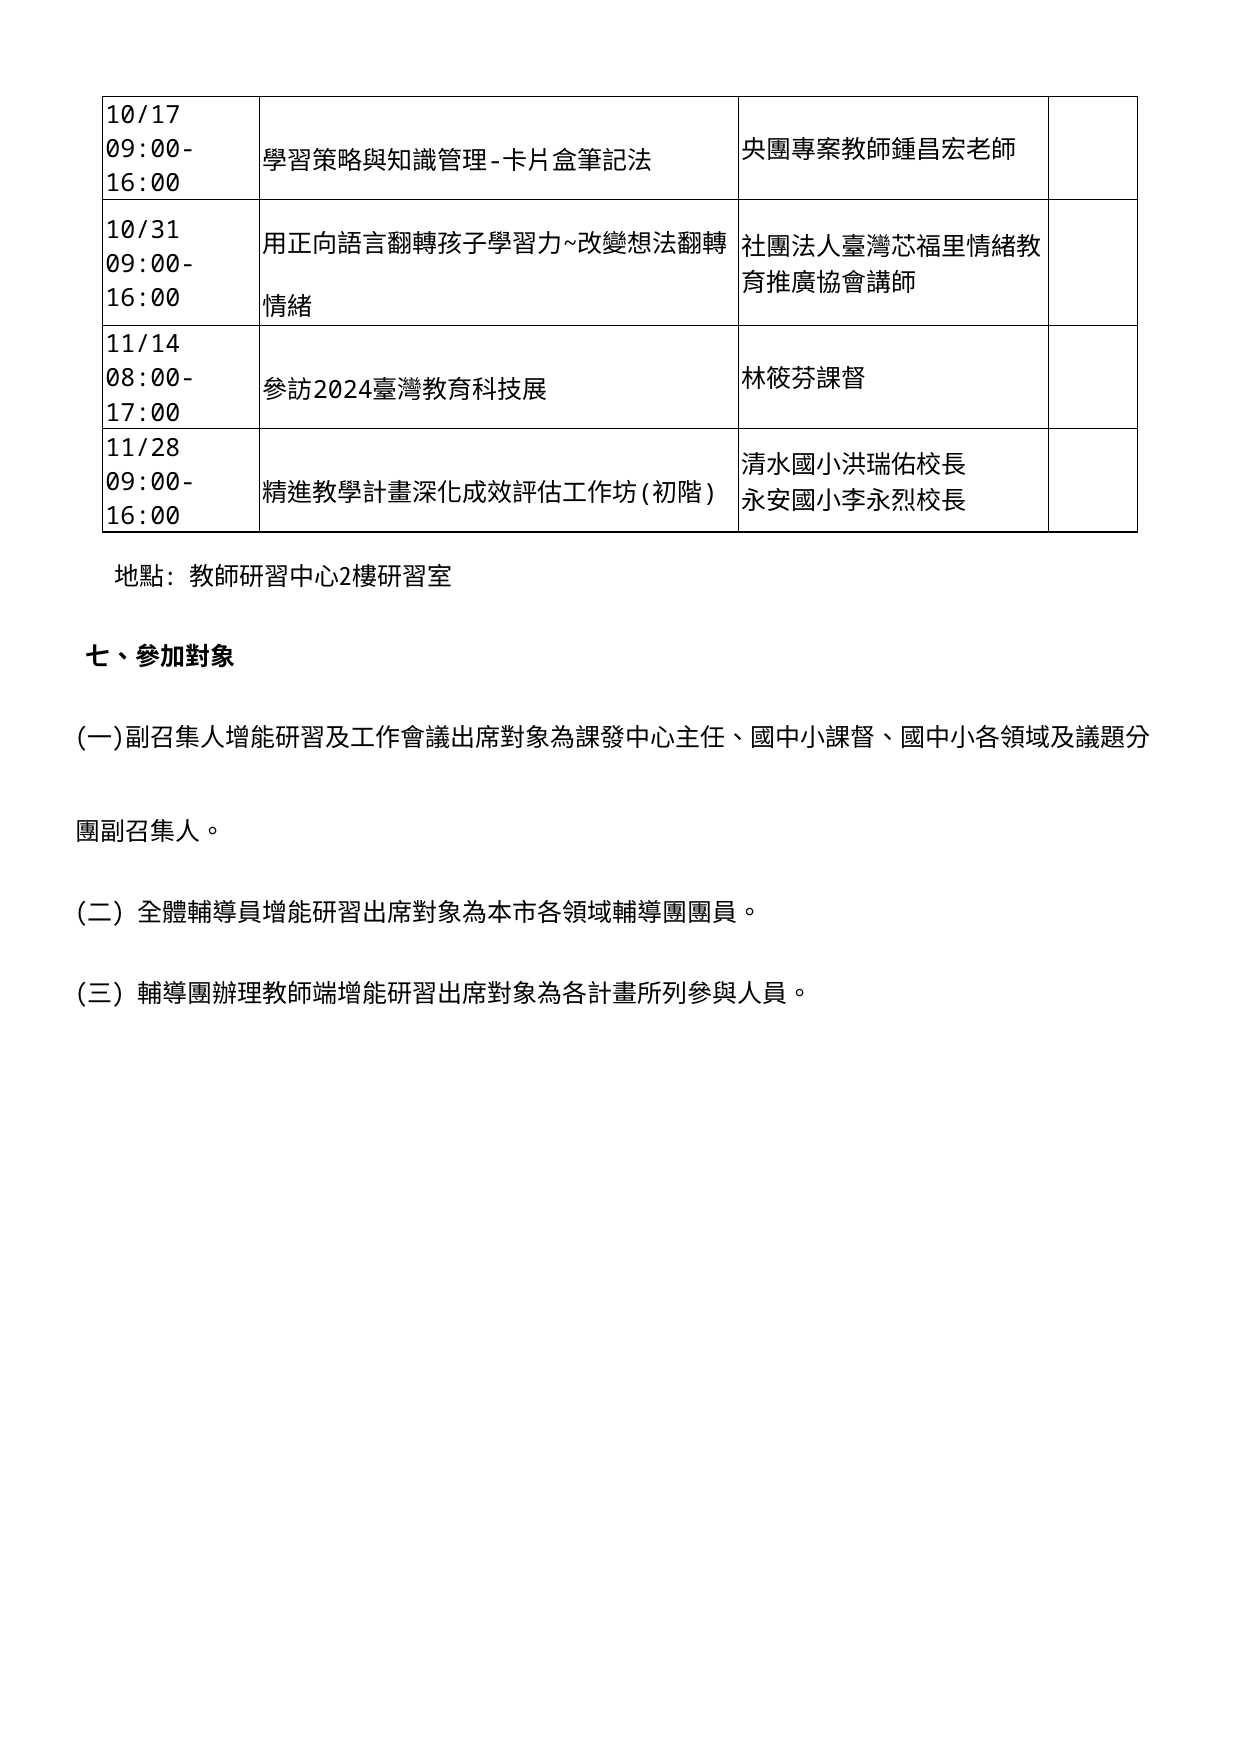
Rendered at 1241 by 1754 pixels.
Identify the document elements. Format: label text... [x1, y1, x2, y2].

text (三) 輔導團辦理教師端增能研習出席對象為各計畫所列參與人員。 [75, 950, 1155, 1013]
table_cell 清水國小洪瑞佑校長 永安國小李永烈校長 [739, 429, 1048, 531]
table_cell 精進教學計畫深化成效評估工作坊(初階) [260, 429, 738, 531]
table_cell 11/28 09:00-16:00 [103, 429, 259, 531]
text (二) 全體輔導員增能研習出席對象為本市各領域輔導團團員。 [75, 869, 1155, 932]
table_cell 參訪2024臺灣教育科技展 [260, 326, 738, 428]
table_cell 央團專案教師鍾昌宏老師 [739, 97, 1048, 199]
table_cell [1049, 97, 1137, 199]
table_cell [1049, 429, 1137, 531]
table_cell 用正向語言翻轉孩子學習力~改變想法翻轉情緒 [260, 200, 738, 325]
subtitle 七、參加對象 [85, 613, 1165, 676]
table_cell 11/14 08:00-17:00 [103, 326, 259, 428]
table_cell 學習策略與知識管理-卡片盒筆記法 [260, 97, 738, 199]
text (一)副召集人增能研習及工作會議出席對象為課發中心主任、國中小課督、國中小各領域及議題分團副召集人。 [75, 694, 1155, 851]
table_cell 10/17 09:00-16:00 [103, 97, 259, 199]
text 地點: 教師研習中心2樓研習室 [75, 532, 1165, 595]
table_cell 林筱芬課督 [739, 326, 1048, 428]
table_cell 社團法人臺灣芯福里情緒教育推廣協會講師 [739, 200, 1048, 325]
table_cell 10/31 09:00-16:00 [103, 200, 259, 325]
table_cell [1049, 326, 1137, 428]
table_cell [1049, 200, 1137, 325]
